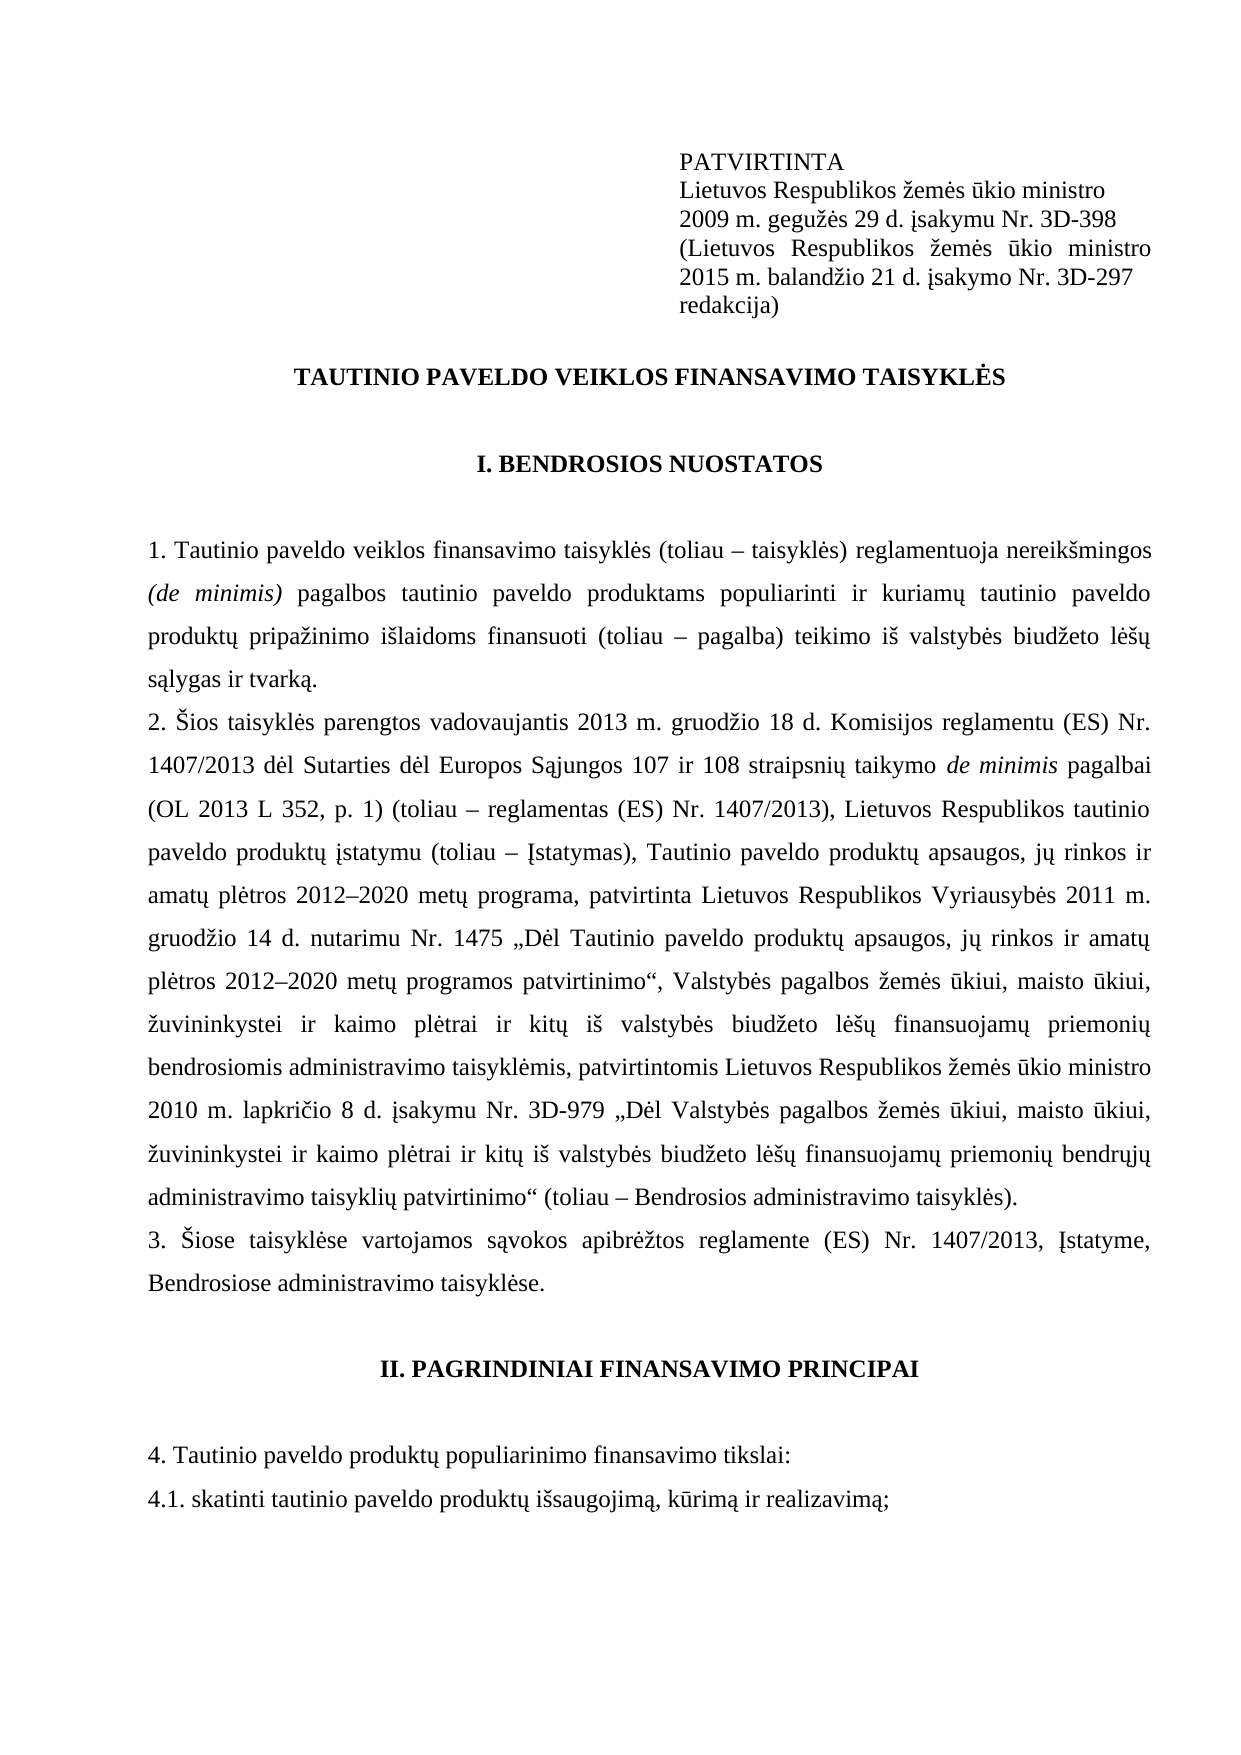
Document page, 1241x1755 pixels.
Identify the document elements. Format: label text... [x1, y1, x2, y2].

text Lietuvos Respublikos žemės ūkio ministro [679, 176, 1152, 204]
text PATVIRTINTA [679, 147, 1152, 176]
text 4.1. skatinti tautinio paveldo produktų išsaugojimą, kūrimą ir realizavimą; [148, 1484, 1152, 1512]
text 1. Tautinio paveldo veiklos finansavimo taisyklės (toliau – taisyklės) reglamentuoja nereikšmingos (de minimis) pagalbos tautinio paveldo produktams populiarinti ir kuriamų tautinio paveldo produktų pripažinimo išlaidoms finansuoti (toliau – pagalba) teikimo iš valstybės biudžeto lėšų sąlygas ir tvarką. [148, 535, 1152, 693]
text 3. Šiose taisyklėse vartojamos sąvokos apibrėžtos reglamente (ES) Nr. 1407/2013, Įstatyme, Bendrosiose administravimo taisyklėse. [148, 1225, 1152, 1297]
text I. BENDROSIOS NUOSTATOS [148, 449, 1152, 477]
text II. PAGRINDINIAI FINANSAVIMO PRINCIPAI [148, 1354, 1152, 1383]
text redakcija) [679, 291, 1152, 319]
text 2. Šios taisyklės parengtos vadovaujantis 2013 m. gruodžio 18 d. Komisijos reglamentu (ES) Nr. 1407/2013 dėl Sutarties dėl Europos Sąjungos 107 ir 108 straipsnių taikymo de minimis pagalbai (OL 2013 L 352, p. 1) (toliau – reglamentas (ES) Nr. 1407/2013), Lietuvos Respublikos tautinio paveldo produktų įstatymu (toliau – Įstatymas), Tautinio paveldo produktų apsaugos, jų rinkos ir amatų plėtros 2012–2020 metų programa, patvirtinta Lietuvos Respublikos Vyriausybės 2011 m. gruodžio 14 d. nutarimu Nr. 1475 „Dėl Tautinio paveldo produktų apsaugos, jų rinkos ir amatų plėtros 2012–2020 metų programos patvirtinimo“, Valstybės pagalbos žemės ūkiui, maisto ūkiui, žuvininkystei ir kaimo plėtrai ir kitų iš valstybės biudžeto lėšų finansuojamų priemonių bendrosiomis administravimo taisyklėmis, patvirtintomis Lietuvos Respublikos žemės ūkio ministro 2010 m. lapkričio 8 d. įsakymu Nr. 3D-979 „Dėl Valstybės pagalbos žemės ūkiui, maisto ūkiui, žuvininkystei ir kaimo plėtrai ir kitų iš valstybės biudžeto lėšų finansuojamų priemonių bendrųjų administravimo taisyklių patvirtinimo“ (toliau – Bendrosios administravimo taisyklės). [148, 707, 1152, 1211]
text TAUTINIO PAVELDO VEIKLOS FINANSAVIMO TAISYKLĖS [148, 362, 1152, 391]
text 4. Tautinio paveldo produktų populiarinimo finansavimo tikslai: [148, 1441, 1152, 1469]
text 2009 m. gegužės 29 d. įsakymu Nr. 3D-398 [679, 204, 1152, 233]
text (Lietuvos Respublikos žemės ūkio ministro 2015 m. balandžio 21 d. įsakymo Nr. 3D-297 [679, 233, 1152, 291]
